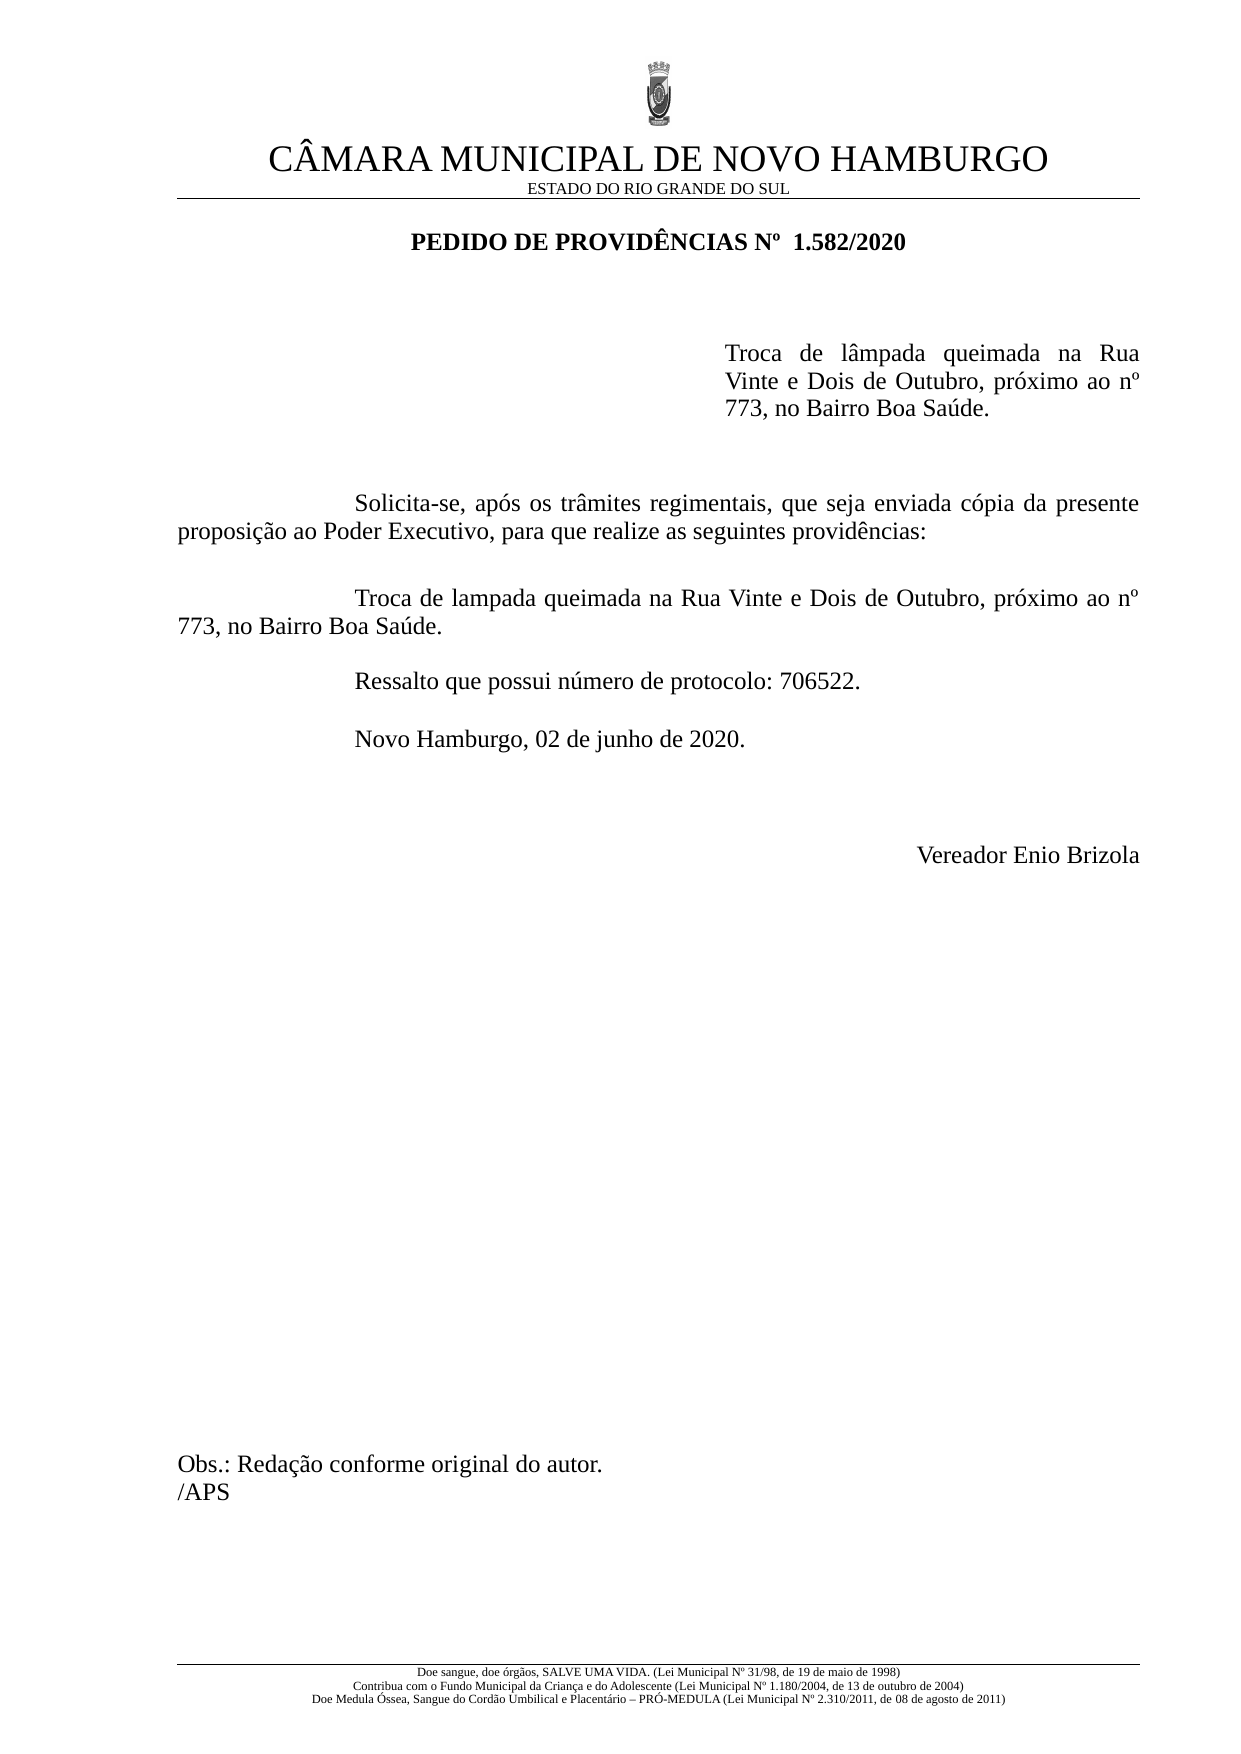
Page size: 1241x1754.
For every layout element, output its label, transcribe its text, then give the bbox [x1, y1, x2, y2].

text PEDIDO DE PROVIDÊNCIAS Nº 1.582/2020 [177, 228, 1140, 256]
text Obs.: Redação conforme original do autor. [177, 1451, 1140, 1478]
text Solicita-se, após os trâmites regimentais, que seja enviada cópia da presente proposição ao Poder Executivo, para que realize as seguintes providências: [177, 489, 1140, 545]
list Troca de lâmpada queimada na Rua Vinte e Dois de Outubro, próximo ao nº 773, no Bairro Boa Saúde. [687, 339, 1140, 422]
text Ressalto que possui número de protocolo: 706522. [177, 667, 1140, 695]
text Novo Hamburgo, 02 de junho de 2020. [177, 725, 1140, 752]
text /APS [177, 1478, 1140, 1506]
text Troca de lampada queimada na Rua Vinte e Dois de Outubro, próximo ao nº 773, no Bairro Boa Saúde. [177, 584, 1140, 640]
text Vereador Enio Brizola [649, 841, 1140, 869]
